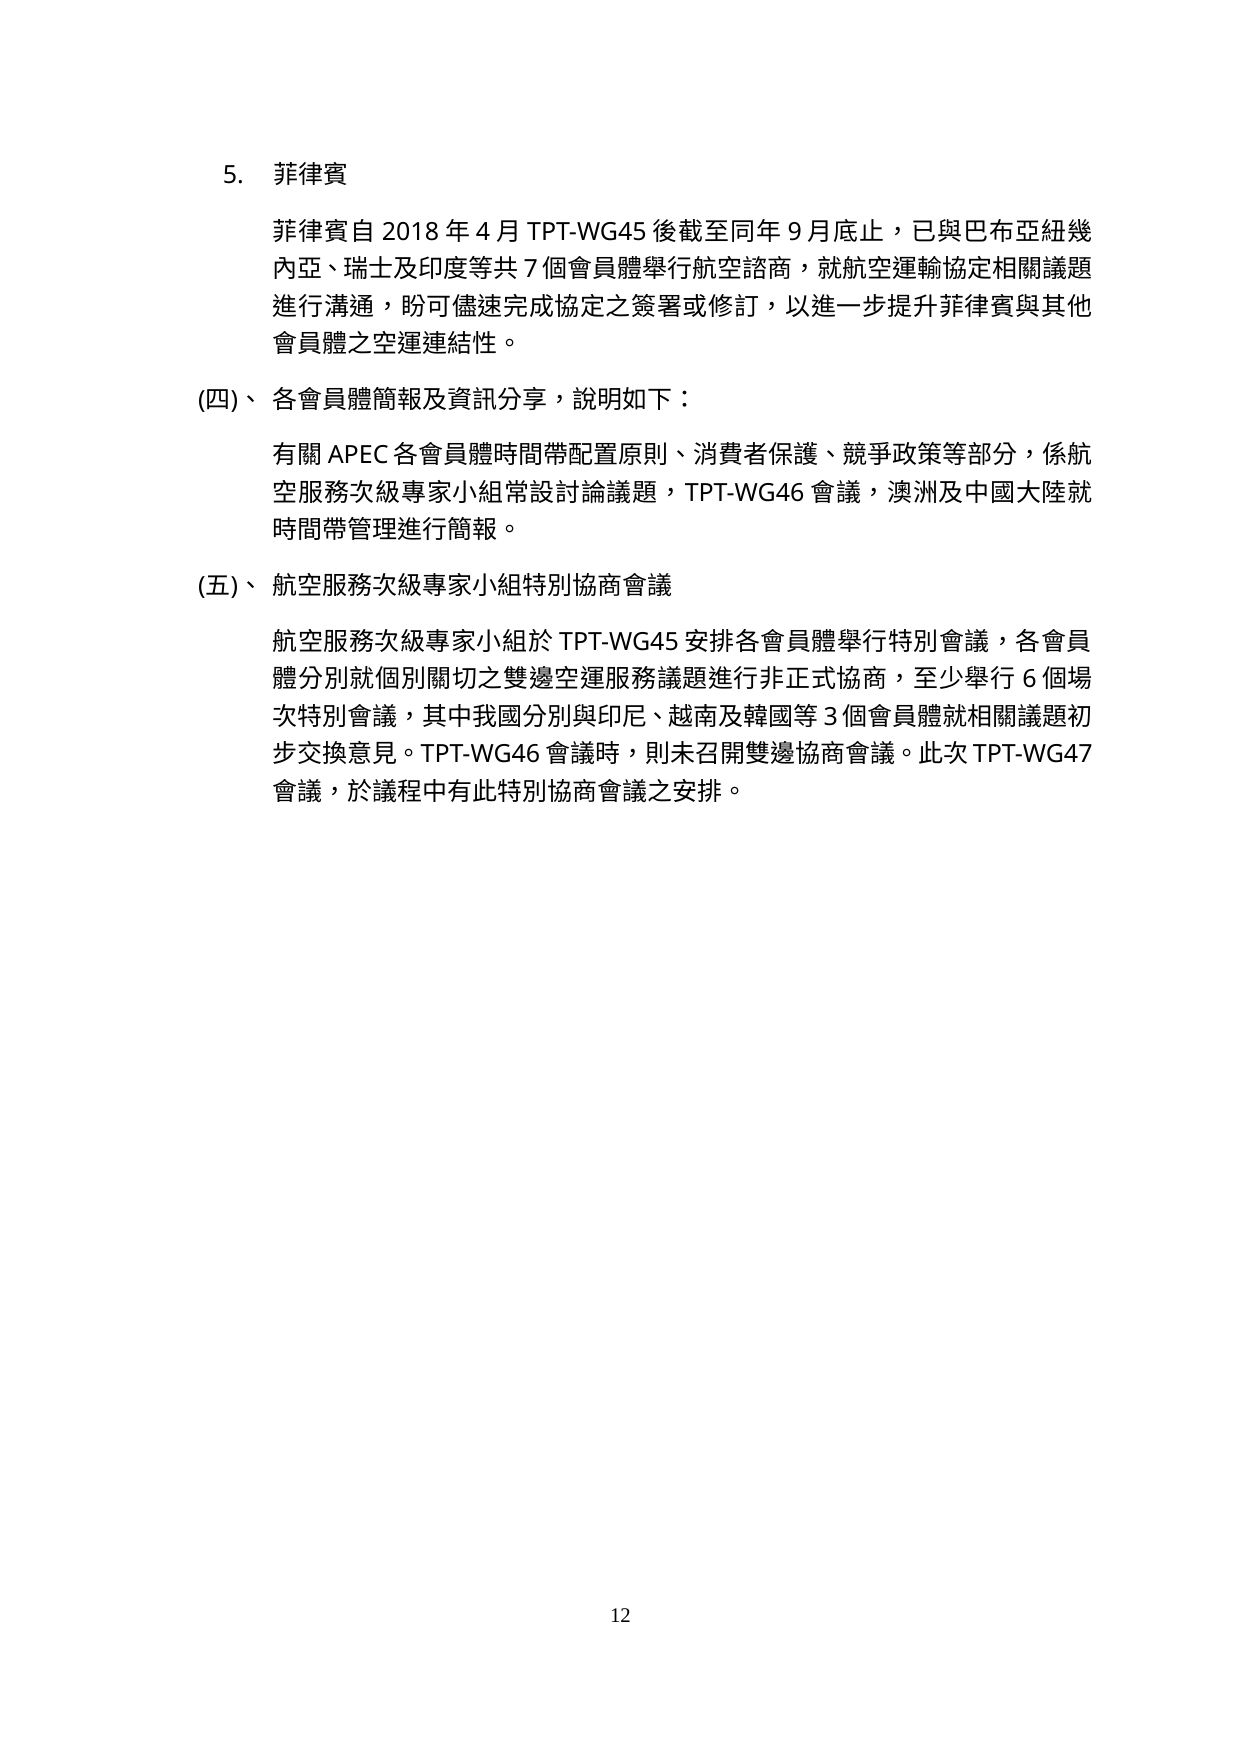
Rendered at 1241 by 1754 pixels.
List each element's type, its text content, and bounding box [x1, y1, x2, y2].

text 有關APEC各會員體時間帶配置原則、消費者保護、競爭政策等部分，係航空服務次級專家小組常設討論議題，TPT-WG46會議，澳洲及中國大陸就時間帶管理進行簡報。 [273, 434, 1092, 547]
list 航空服務次級專家小組特別協商會議 [198, 565, 1092, 602]
text 菲律賓自2018年4月TPT-WG45後截至同年9月底止，已與巴布亞紐幾內亞、瑞士及印度等共7個會員體舉行航空諮商，就航空運輸協定相關議題進行溝通，盼可儘速完成協定之簽署或修訂，以進一步提升菲律賓與其他會員體之空運連結性。 [273, 210, 1092, 360]
text 航空服務次級專家小組於TPT-WG45安排各會員體舉行特別會議，各會員體分別就個別關切之雙邊空運服務議題進行非正式協商，至少舉行6個場次特別會議，其中我國分別與印尼、越南及韓國等3個會員體就相關議題初步交換意見。TPT-WG46會議時，則未召開雙邊協商會議。此次TPT-WG47會議，於議程中有此特別協商會議之安排。 [273, 620, 1092, 808]
subtitle 菲律賓 [223, 150, 1092, 192]
list 各會員體簡報及資訊分享，說明如下： [198, 379, 1092, 415]
